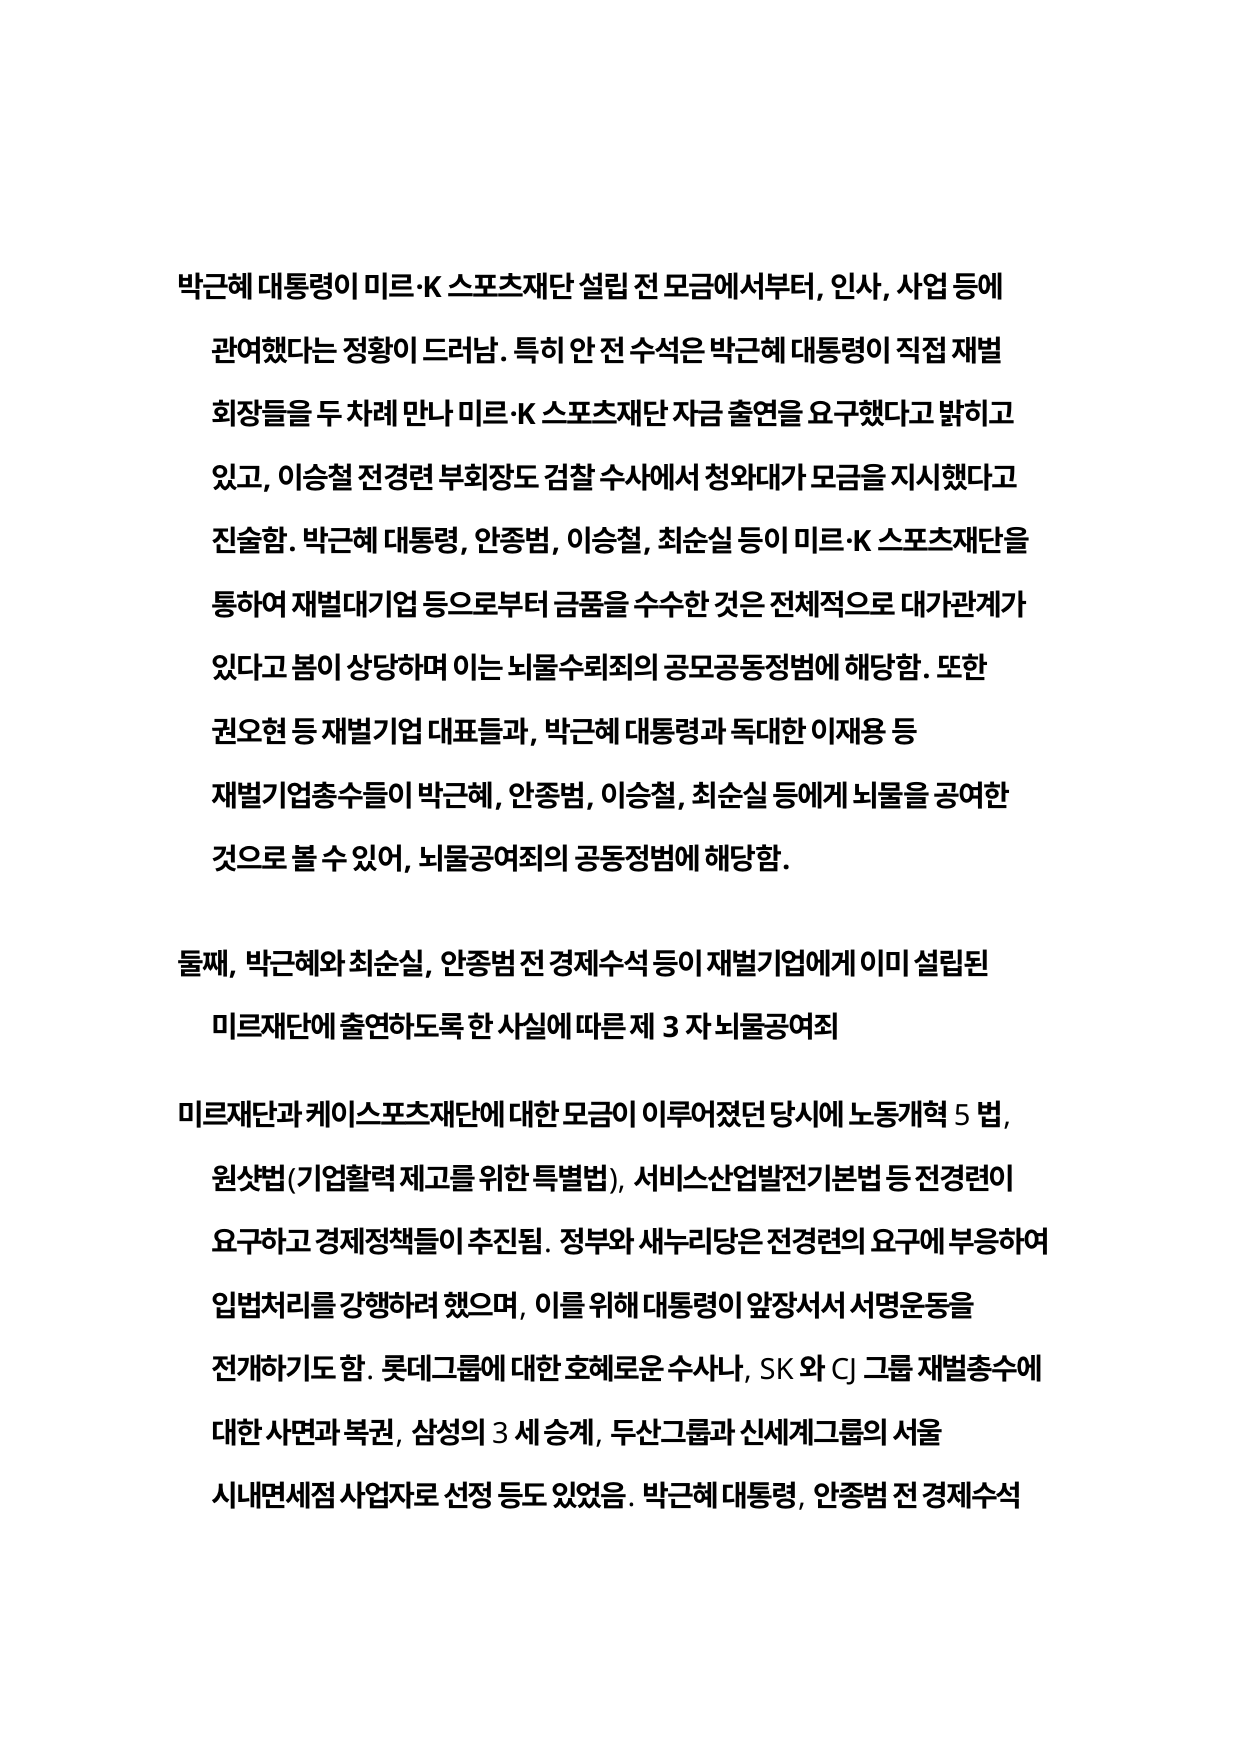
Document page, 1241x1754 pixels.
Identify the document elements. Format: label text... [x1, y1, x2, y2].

text 박근혜 대통령이 미르·K스포츠재단 설립 전 모금에서부터, 인사, 사업 등에 관여했다는 정황이 드러남. 특히 안 전 수석은 박근혜 대통령이 직접 재벌 회장들을 두 차례 만나 미르·K스포츠재단 자금 출연을 요구했다고 밝히고 있고, 이승철 전경련 부회장도 검찰 수사에서 청와대가 모금을 지시했다고 진술함. 박근혜 대통령, 안종범, 이승철, 최순실 등이 미르·K스포츠재단을 통하여 재벌대기업 등으로부터 금품을 수수한 것은 전체적으로 대가관계가 있다고 봄이 상당하며 이는 뇌물수뢰죄의 공모공동정범에 해당함. 또한 권오현 등 재벌기업 대표들과, 박근혜 대통령과 독대한 이재용 등 재벌기업총수들이 박근혜, 안종범, 이승철, 최순실 등에게 뇌물을 공여한 것으로 볼 수 있어, 뇌물공여죄의 공동정범에 해당함. [177, 264, 1063, 878]
text 둘째, 박근혜와 최순실, 안종범 전 경제수석 등이 재벌기업에게 이미 설립된 미르재단에 출연하도록 한 사실에 따른 제3자 뇌물공여죄 [177, 941, 1063, 1046]
text 미르재단과 케이스포츠재단에 대한 모금이 이루어졌던 당시에 노동개혁 5법, 원샷법(기업활력 제고를 위한 특별법), 서비스산업발전기본법 등 전경련이 요구하고 경제정책들이 추진됨. 정부와 새누리당은 전경련의 요구에 부응하여 입법처리를 강행하려 했으며, 이를 위해 대통령이 앞장서서 서명운동을 전개하기도 함. 롯데그룹에 대한 호혜로운 수사나, SK와 CJ그룹 재벌총수에 대한 사면과 복권, 삼성의 3세 승계, 두산그룹과 신세계그룹의 서울 시내면세점 사업자로 선정 등도 있었음. 박근혜 대통령, 안종범 전 경제수석 [177, 1092, 1063, 1515]
